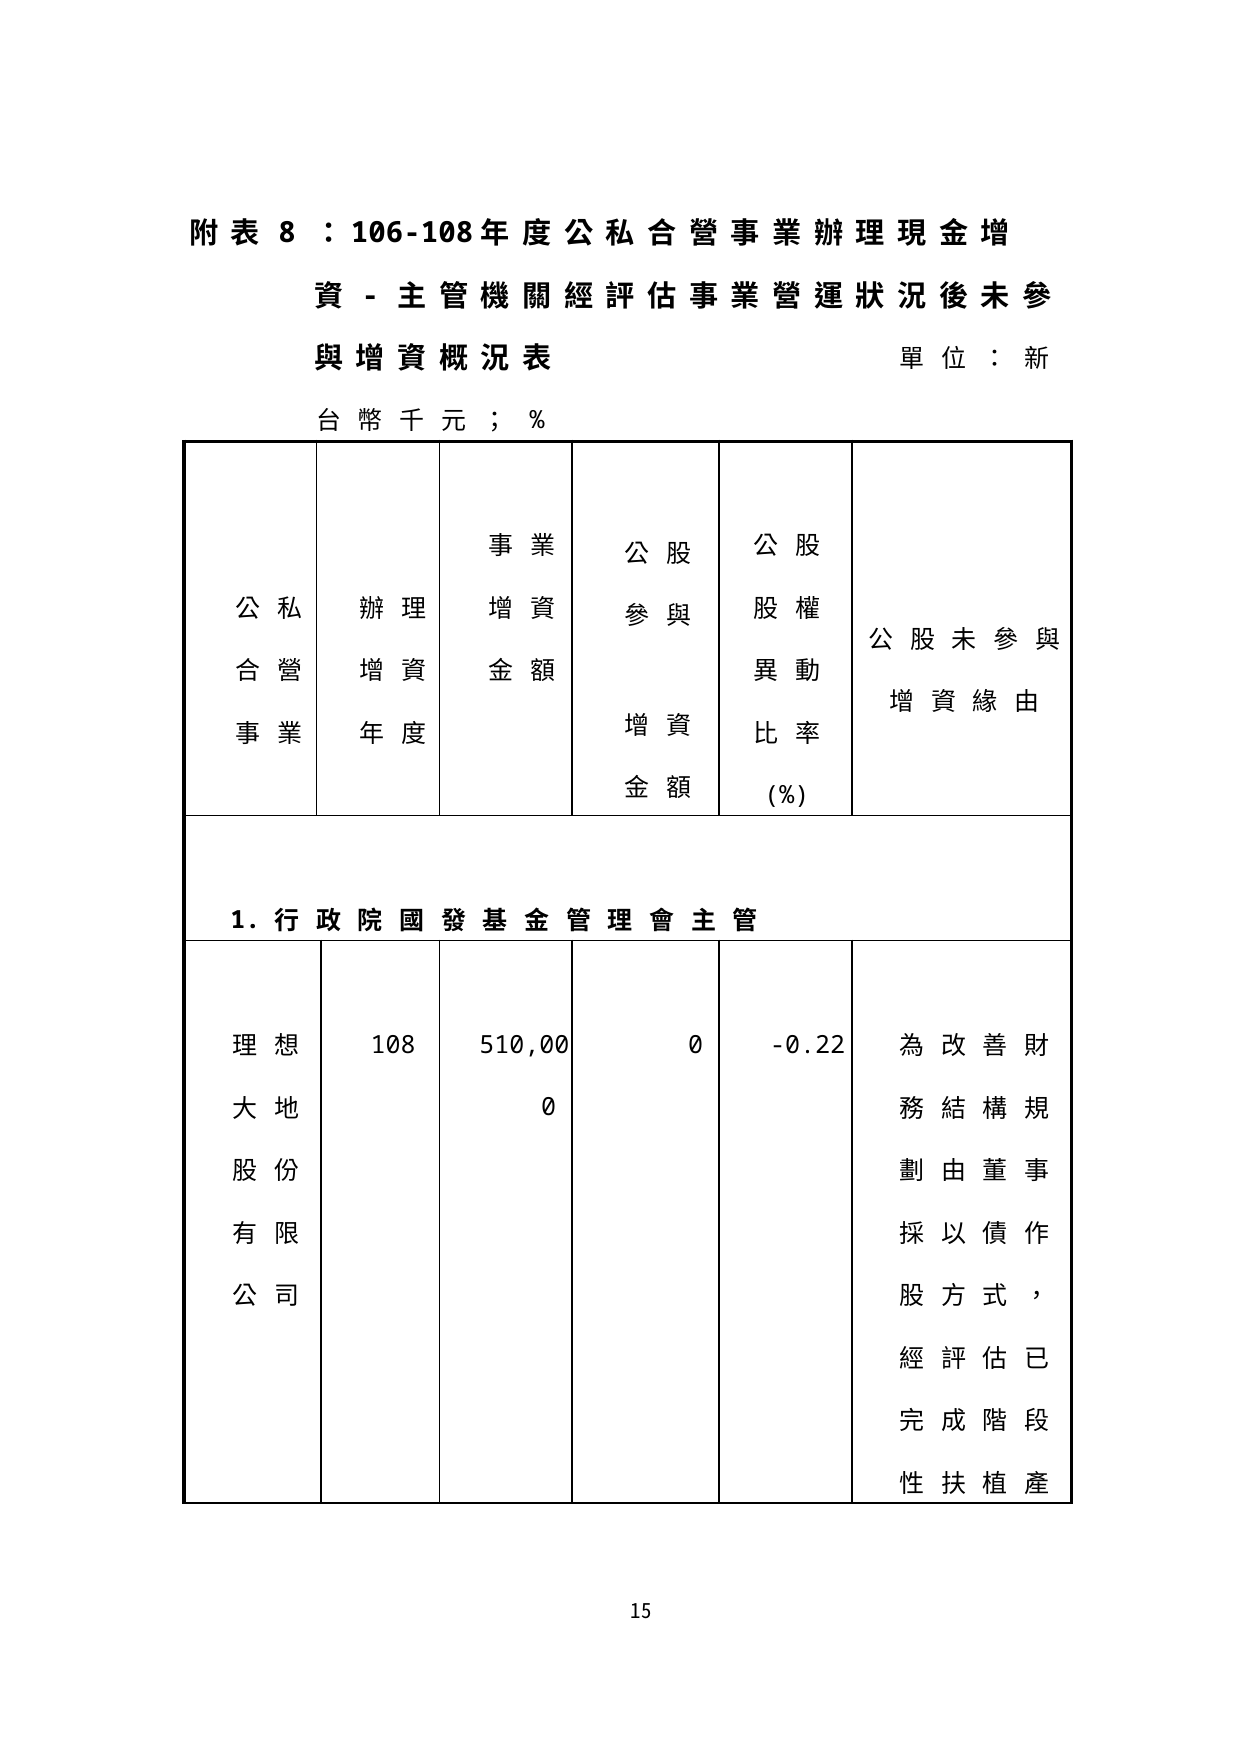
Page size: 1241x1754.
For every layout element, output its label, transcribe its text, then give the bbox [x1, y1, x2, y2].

table_cell 為改善財務結構規劃由董事採以債作股方式，經評估已完成階段性扶植產 [853, 941, 1070, 1502]
text 附表8：106-108年度公私合營事業辦理現金增資-主管機關經評估事業營運狀況後未參與增資概況表 單位：新台幣千元；% [183, 189, 1058, 439]
table_header 事業增資 金額 [440, 443, 571, 814]
table_header 公股未參與增資緣由 [853, 443, 1070, 814]
table_cell 510,000 [440, 941, 571, 1502]
table_cell 理想大地股份有限公司 [186, 941, 320, 1502]
table_header 公股股權異動比率(%) [720, 443, 851, 814]
table_header 公私合營事業 [186, 443, 316, 814]
table_header 辦理增資年度 [317, 443, 439, 814]
table_cell 0 [573, 941, 718, 1502]
table_cell -0.22 [720, 941, 851, 1502]
table_header 公股參與 增資金額 [573, 443, 718, 814]
table_cell 1.行政院國發基金管理會主管 [186, 816, 1070, 939]
table_cell 108 [322, 941, 439, 1502]
